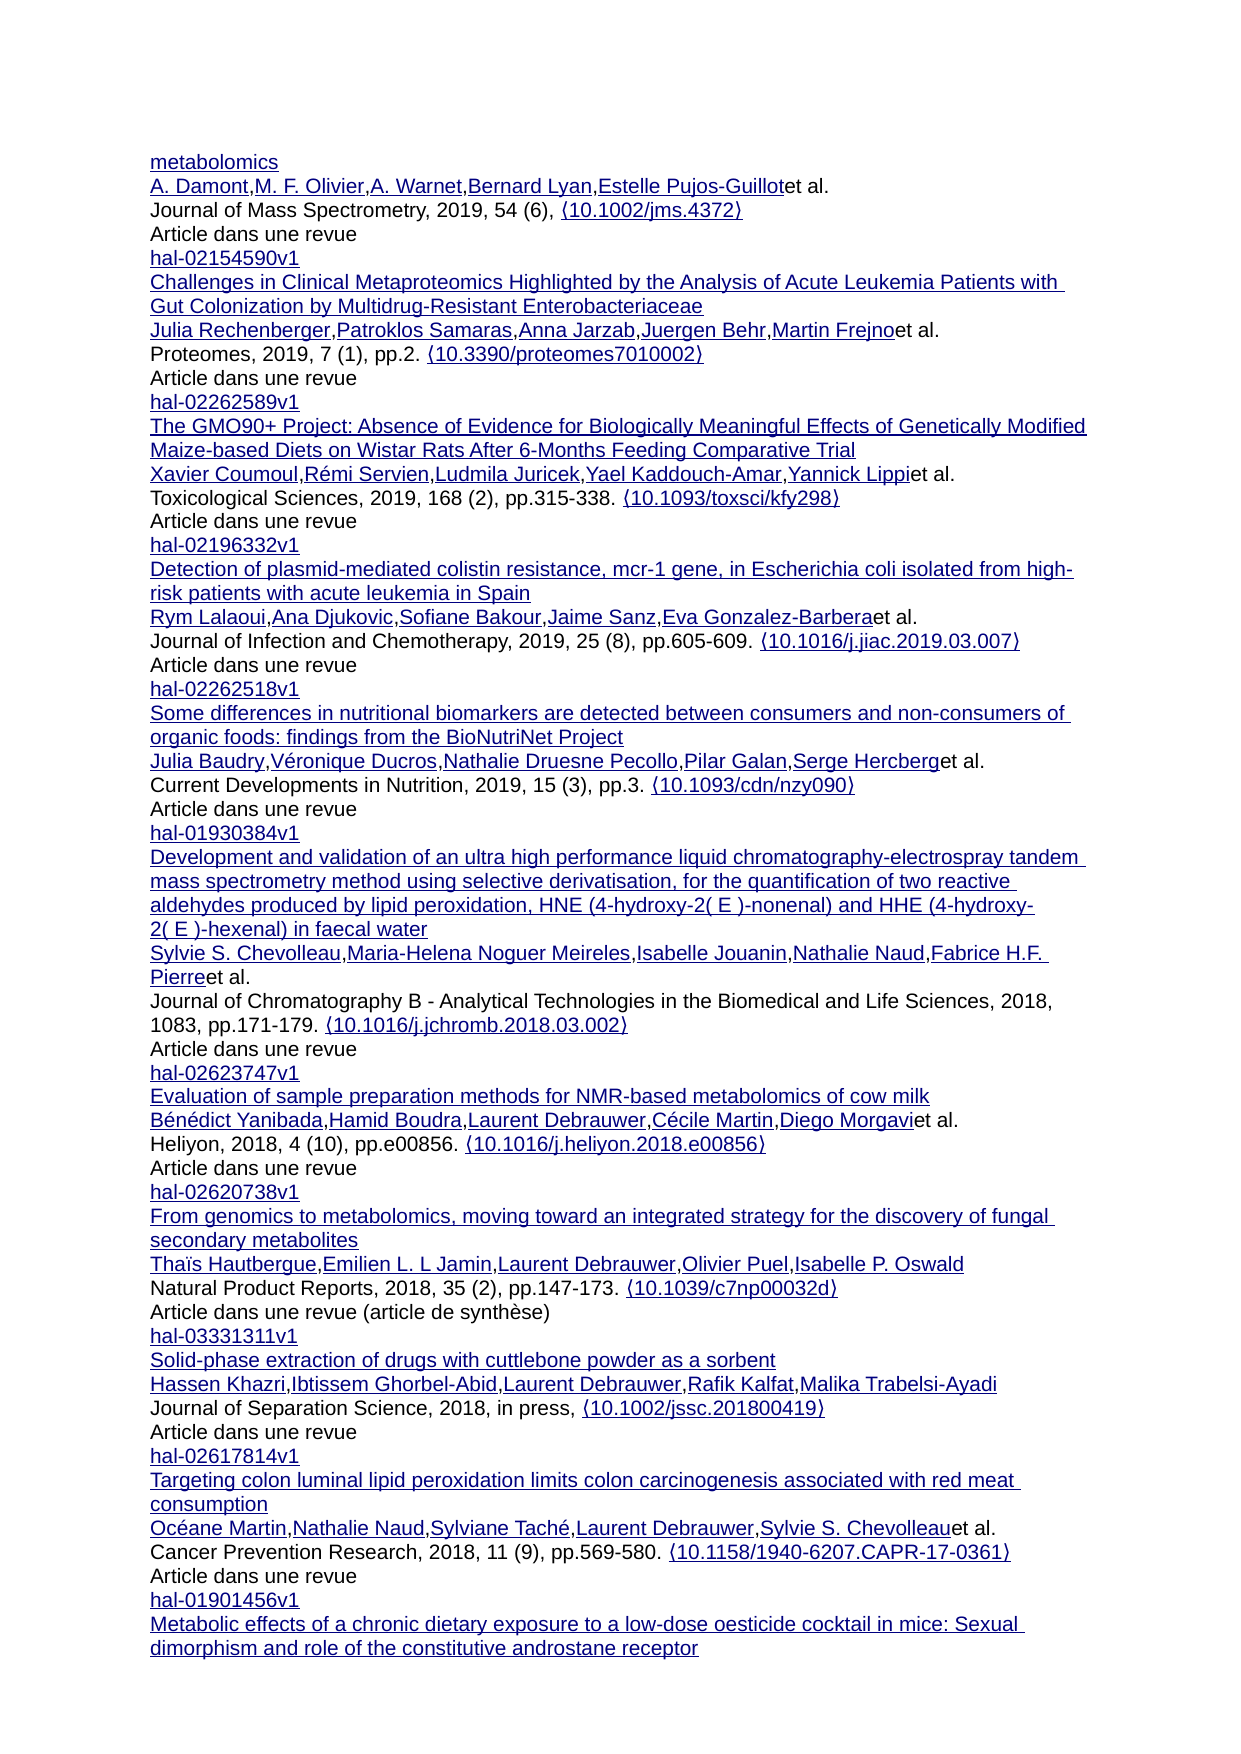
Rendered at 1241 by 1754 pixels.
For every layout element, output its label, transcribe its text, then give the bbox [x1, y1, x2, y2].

table_cell Detection of plasmid-mediated colistin resistance, mcr-1 gene, in Escherichia coli isolated from high-risk patients with acute leukemia in Spain Rym Lalaoui,Ana Djukovic,Sofiane Bakour,Jaime Sanz,Eva Gonzalez-Barberaet al. Journal of Infection and Chemotherapy, 2019, 25 (8), pp.605-609. ⟨10.1016/j.jiac.2019.03.007⟩ Article dans une revue hal-02262518v1 [150, 557, 1090, 701]
table_cell Targeting colon luminal lipid peroxidation limits colon carcinogenesis associated with red meat consumption Océane Martin,Nathalie Naud,Sylviane Taché,Laurent Debrauwer,Sylvie S. Chevolleauet al. Cancer Prevention Research, 2018, 11 (9), pp.569-580. ⟨10.1158/1940-6207.CAPR-17-0361⟩ Article dans une revue hal-01901456v1 [150, 1468, 1090, 1611]
table_cell Metabolic effects of a chronic dietary exposure to a low-dose oesticide cocktail in mice: Sexual dimorphism and role of the constitutive androstane receptor [150, 1611, 1090, 1659]
table_cell metabolomics A. Damont,M. F. Olivier,A. Warnet,Bernard Lyan,Estelle Pujos-Guillotet al. Journal of Mass Spectrometry, 2019, 54 (6), ⟨10.1002/jms.4372⟩ Article dans une revue hal-02154590v1 [150, 150, 1090, 270]
table_cell From genomics to metabolomics, moving toward an integrated strategy for the discovery of fungal secondary metabolites Thaïs Hautbergue,Emilien L. L Jamin,Laurent Debrauwer,Olivier Puel,Isabelle P. Oswald Natural Product Reports, 2018, 35 (2), pp.147-173. ⟨10.1039/c7np00032d⟩ Article dans une revue (article de synthèse) hal-03331311v1 [150, 1204, 1090, 1348]
table_cell Challenges in Clinical Metaproteomics Highlighted by the Analysis of Acute Leukemia Patients with Gut Colonization by Multidrug-Resistant Enterobacteriaceae Julia Rechenberger,Patroklos Samaras,Anna Jarzab,Juergen Behr,Martin Frejnoet al. Proteomes, 2019, 7 (1), pp.2. ⟨10.3390/proteomes7010002⟩ Article dans une revue hal-02262589v1 [150, 270, 1090, 413]
table_cell The GMO90+ Project: Absence of Evidence for Biologically Meaningful Effects of Genetically Modified Maize-based Diets on Wistar Rats After 6-Months Feeding Comparative Trial Xavier Coumoul,Rémi Servien,Ludmila Juricek,Yael Kaddouch-Amar,Yannick Lippiet al. Toxicological Sciences, 2019, 168 (2), pp.315-338. ⟨10.1093/toxsci/kfy298⟩ Article dans une revue hal-02196332v1 [150, 414, 1090, 557]
table_cell Some differences in nutritional biomarkers are detected between consumers and non-consumers of organic foods: findings from the BioNutriNet Project Julia Baudry,Véronique Ducros,Nathalie Druesne Pecollo,Pilar Galan,Serge Hercberget al. Current Developments in Nutrition, 2019, 15 (3), pp.3. ⟨10.1093/cdn/nzy090⟩ Article dans une revue hal-01930384v1 [150, 701, 1090, 845]
table_cell Evaluation of sample preparation methods for NMR-based metabolomics of cow milk Bénédict Yanibada,Hamid Boudra,Laurent Debrauwer,Cécile Martin,Diego Morgaviet al. Heliyon, 2018, 4 (10), pp.e00856. ⟨10.1016/j.heliyon.2018.e00856⟩ Article dans une revue hal-02620738v1 [150, 1084, 1090, 1204]
table_cell Solid-phase extraction of drugs with cuttlebone powder as a sorbent Hassen Khazri,Ibtissem Ghorbel-Abid,Laurent Debrauwer,Rafik Kalfat,Malika Trabelsi-Ayadi Journal of Separation Science, 2018, in press, ⟨10.1002/jssc.201800419⟩ Article dans une revue hal-02617814v1 [150, 1348, 1090, 1468]
table_cell Development and validation of an ultra high performance liquid chromatography-electrospray tandem mass spectrometry method using selective derivatisation, for the quantification of two reactive aldehydes produced by lipid peroxidation, HNE (4-hydroxy-2( E )-nonenal) and HHE (4-hydroxy-2( E )-hexenal) in faecal water Sylvie S. Chevolleau,Maria-Helena Noguer Meireles,Isabelle Jouanin,Nathalie Naud,Fabrice H.F. Pierreet al. Journal of Chromatography B - Analytical Technologies in the Biomedical and Life Sciences, 2018, 1083, pp.171-179. ⟨10.1016/j.jchromb.2018.03.002⟩ Article dans une revue hal-02623747v1 [150, 845, 1090, 1084]
